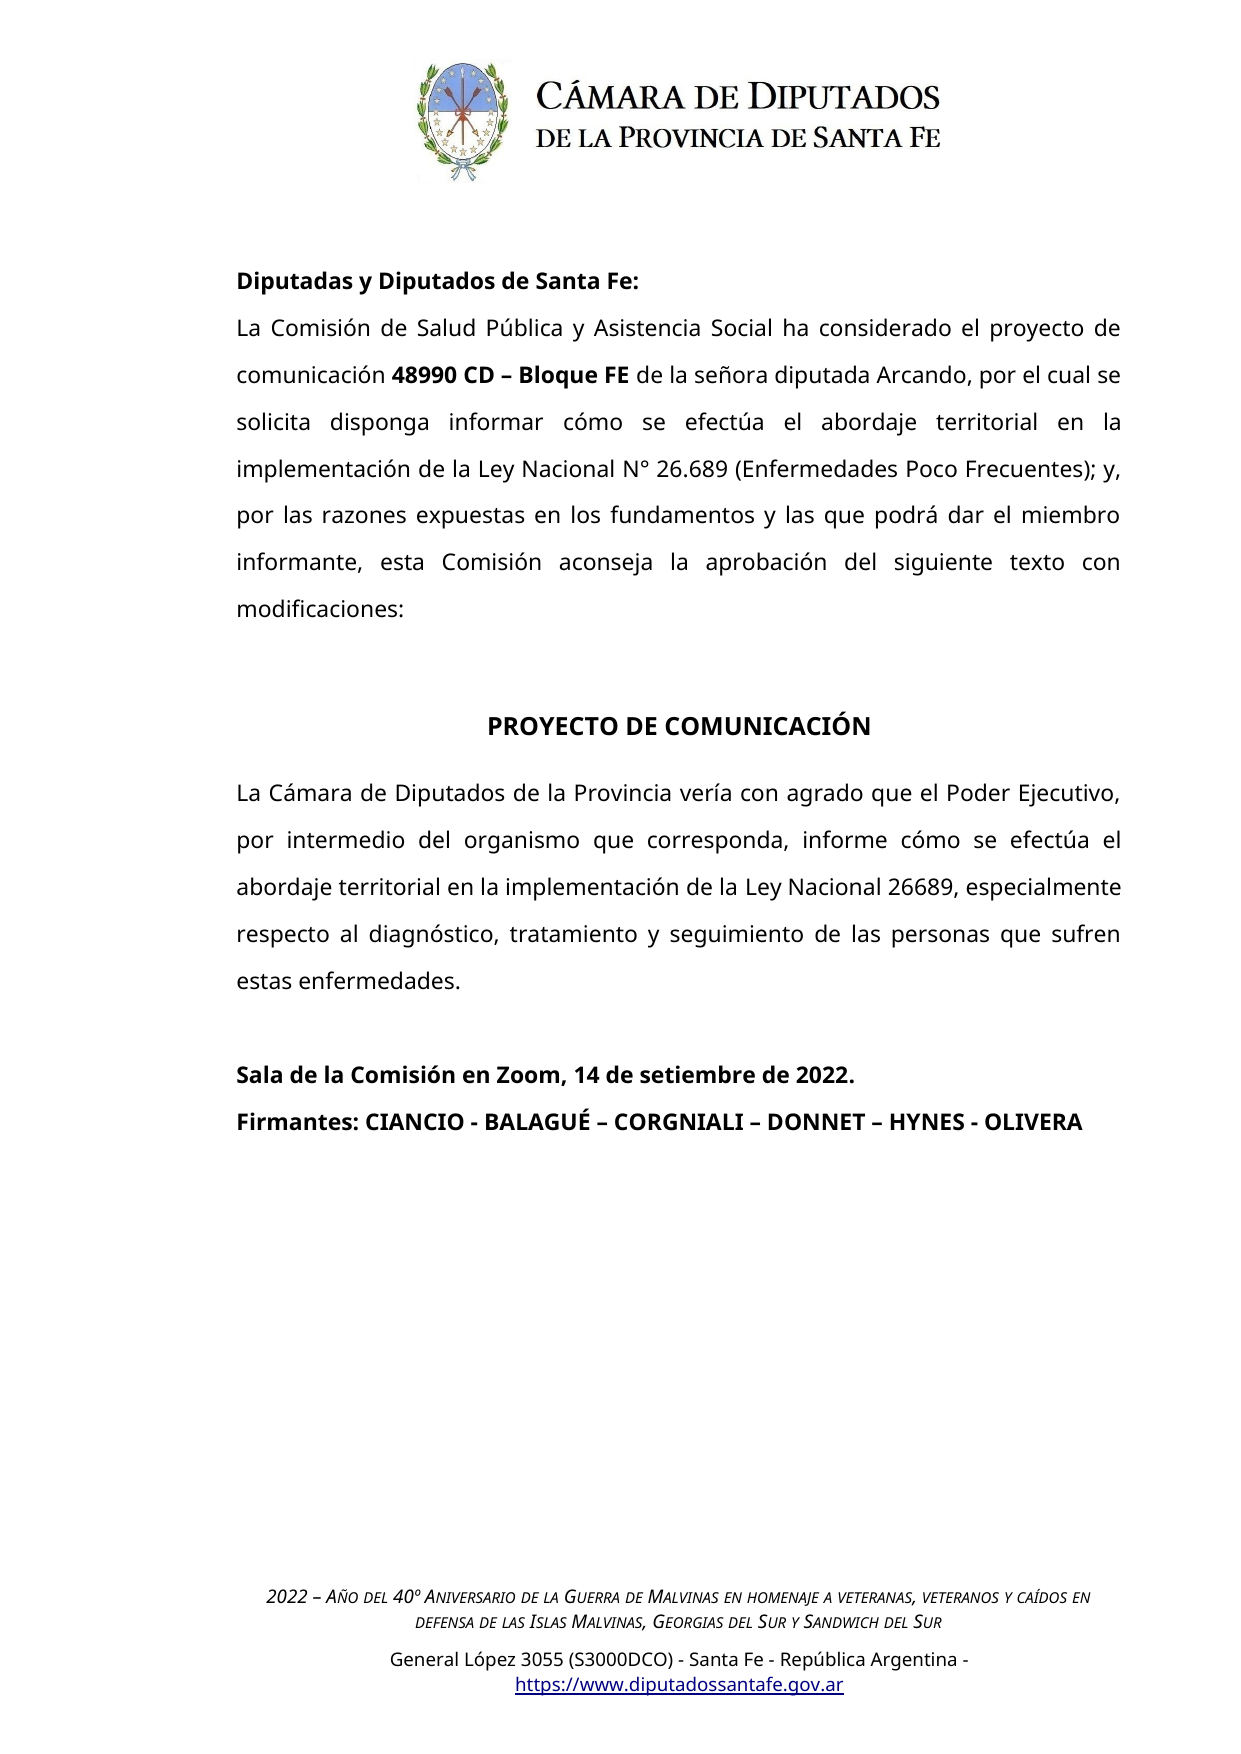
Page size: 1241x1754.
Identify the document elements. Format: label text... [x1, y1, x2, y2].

text Firmantes: CIANCIO - BALAGUÉ – CORGNIALI – DONNET – HYNES - OLIVERA [236, 1105, 1122, 1137]
text Diputadas y Diputados de Santa Fe: [236, 265, 1122, 296]
text PROYECTO DE COMUNICACIÓN [236, 709, 1122, 743]
text La Comisión de Salud Pública y Asistencia Social ha considerado el proyecto de comunicación 48990 CD – Bloque FE de la señora diputada Arcando, por el cual se solicita disponga informar cómo se efectúa el abordaje territorial en la implementación de la Ley Nacional N° 26.689 (Enfermedades Poco Frecuentes); y, por las razones expuestas en los fundamentos y las que podrá dar el miembro informante, esta Comisión aconseja la aprobación del siguiente texto con modificaciones: [236, 312, 1122, 624]
picture [413, 59, 945, 183]
text Sala de la Comisión en Zoom, 14 de setiembre de 2022. [236, 1058, 1122, 1090]
text La Cámara de Diputados de la Provincia vería con agrado que el Poder Ejecutivo, por intermedio del organismo que corresponda, informe cómo se efectúa el abordaje territorial en la implementación de la Ley Nacional 26689, especialmente respecto al diagnóstico, tratamiento y seguimiento de las personas que sufren estas enfermedades. [236, 777, 1122, 996]
